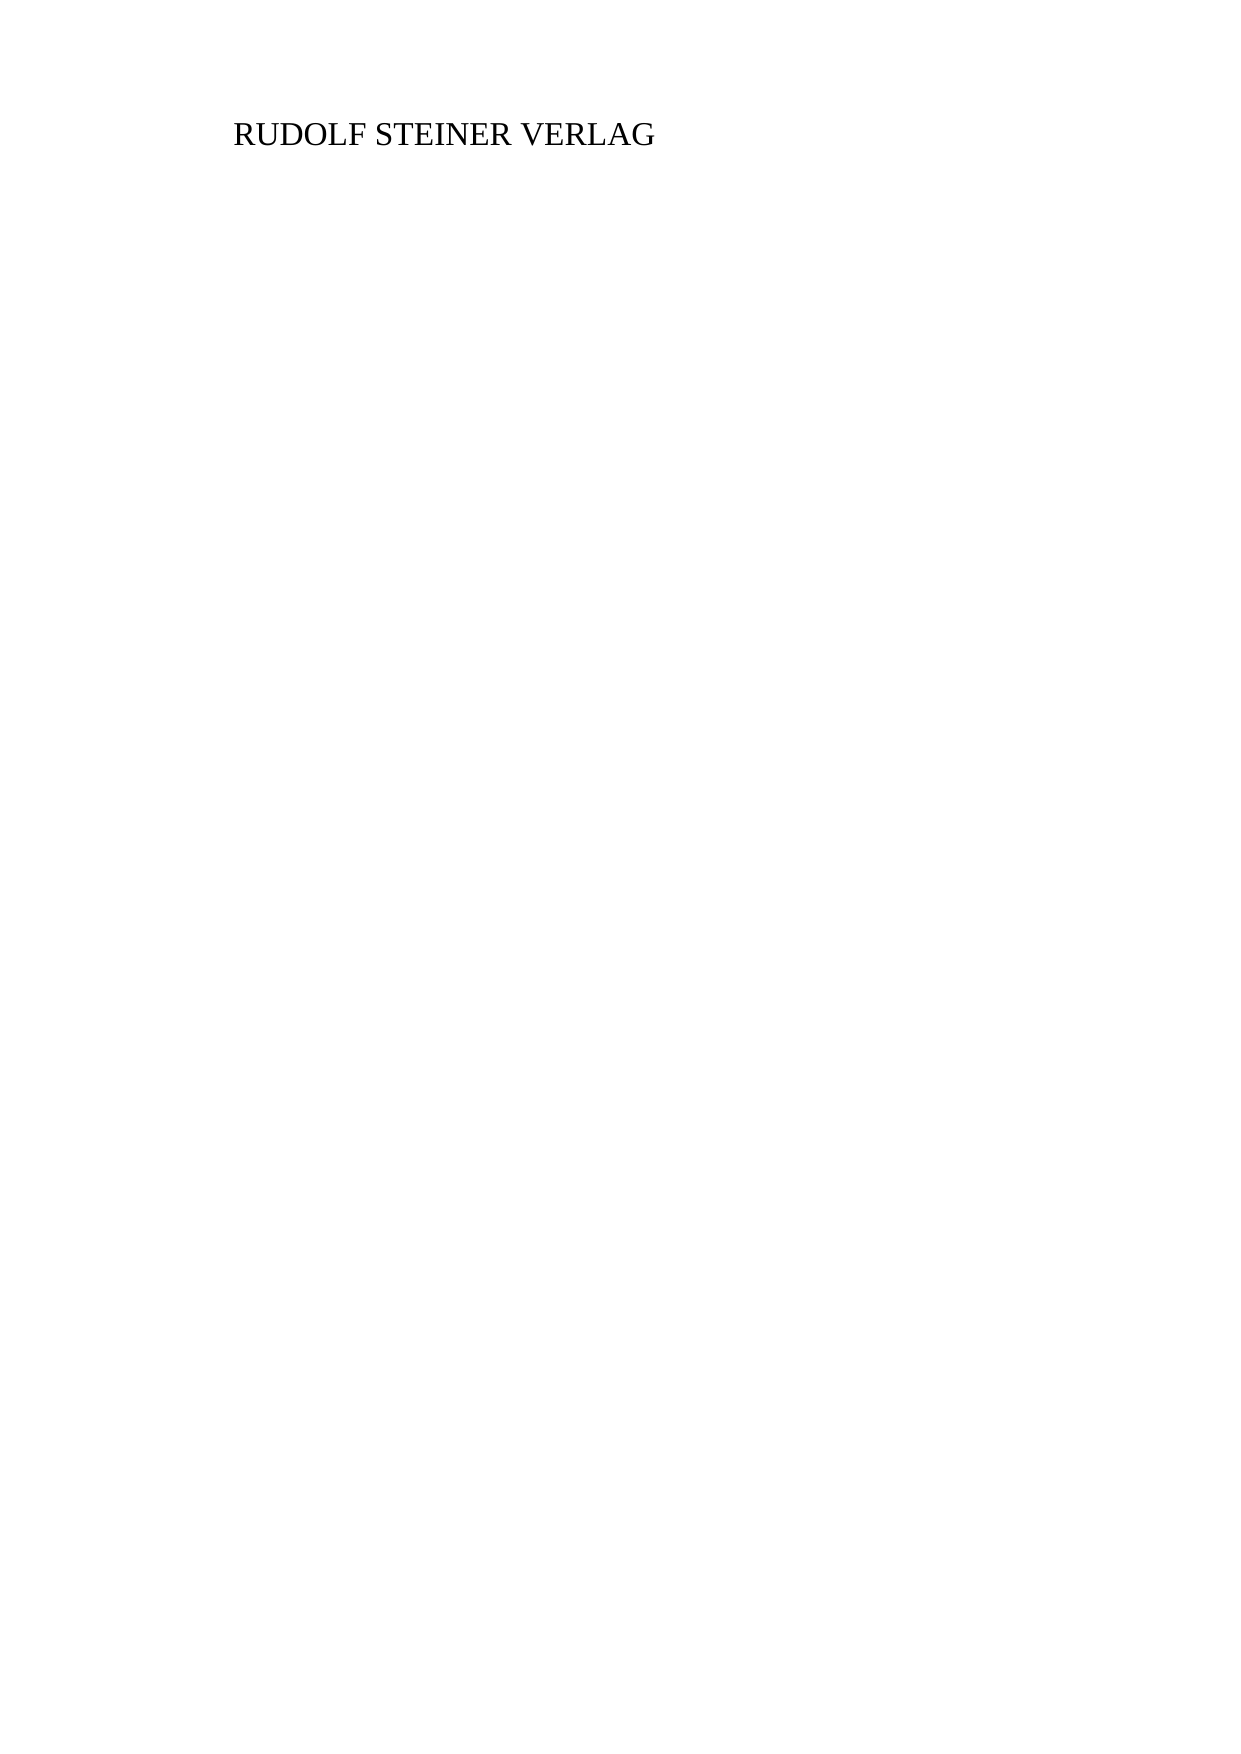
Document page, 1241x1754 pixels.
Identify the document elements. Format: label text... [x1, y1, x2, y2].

text RUDOLF STEINER VERLAG [177, 114, 1094, 153]
